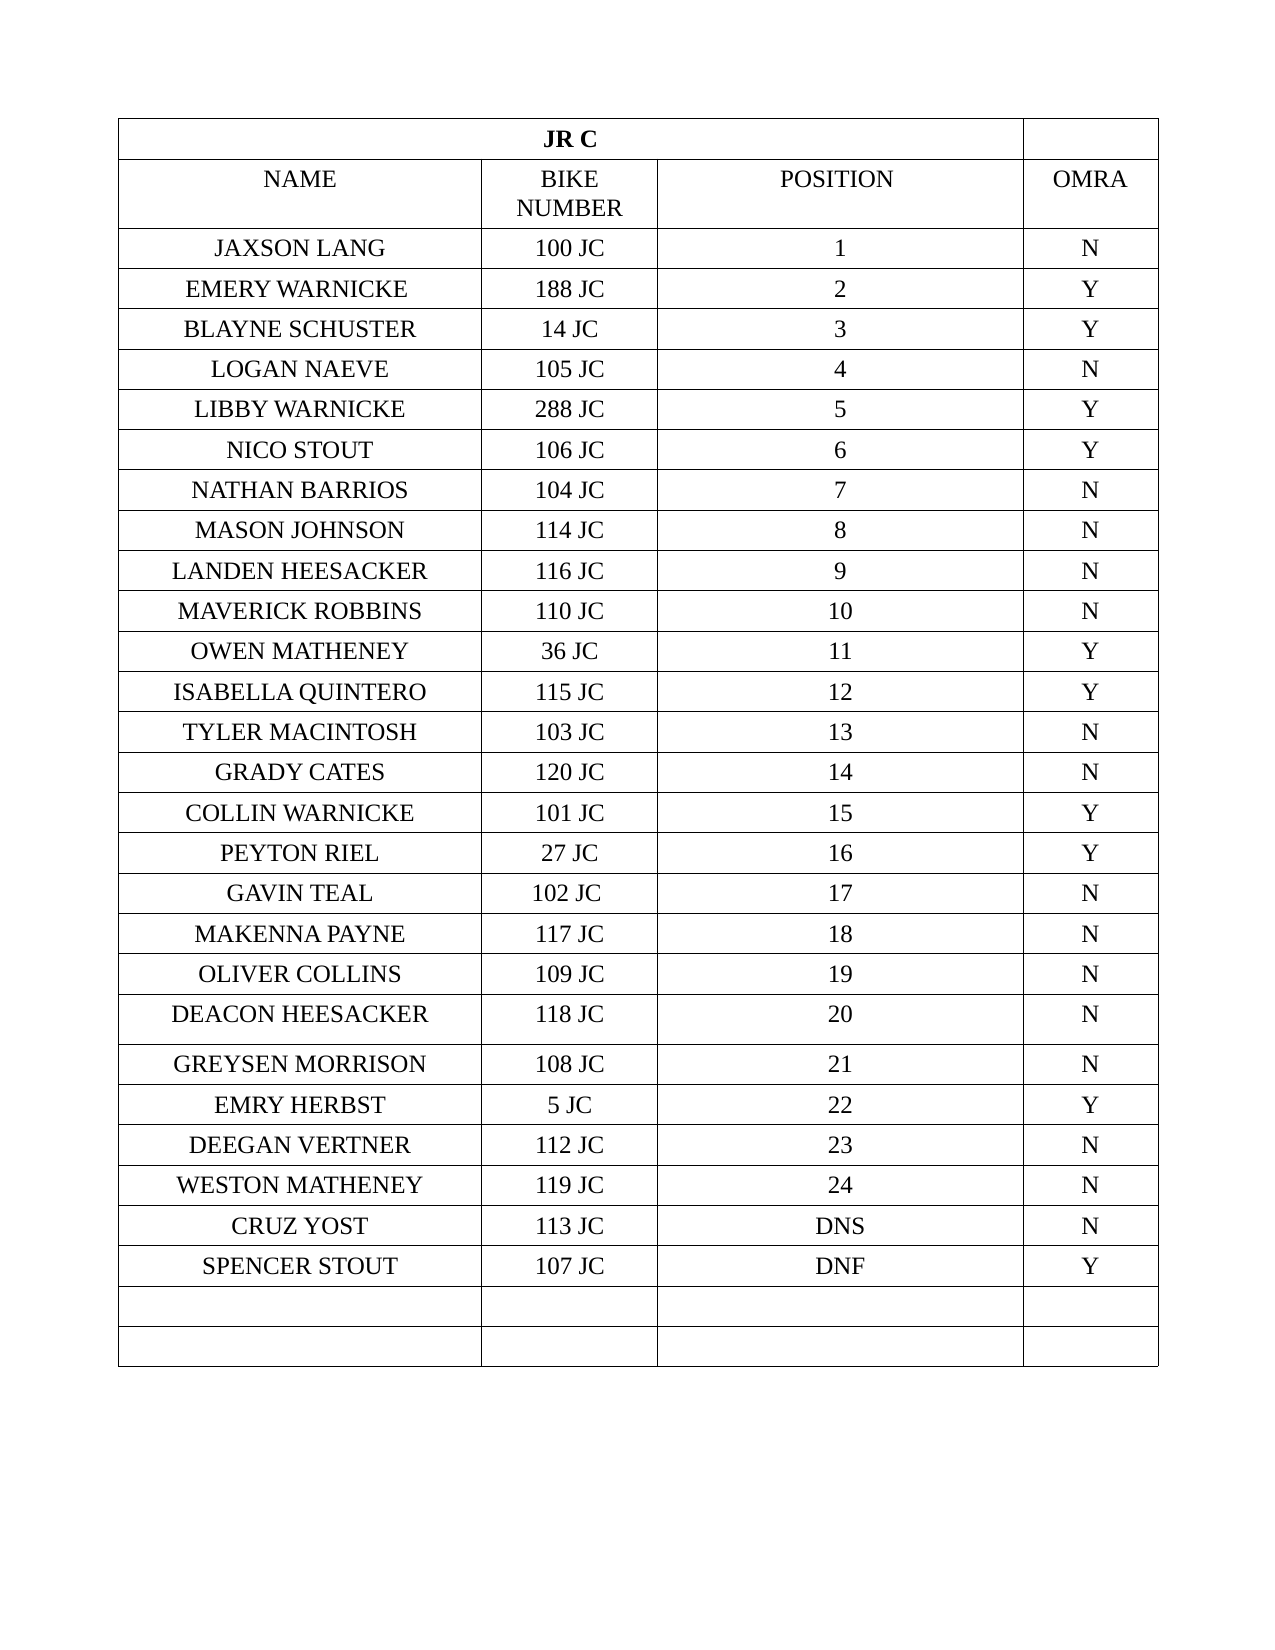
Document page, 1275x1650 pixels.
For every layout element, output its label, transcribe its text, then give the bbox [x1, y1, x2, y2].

table_cell DEACON HEESACKER [119, 995, 481, 1044]
table_cell 113 JC [482, 1206, 657, 1245]
table_cell [1024, 1327, 1158, 1366]
table_cell GAVIN TEAL [119, 874, 481, 913]
table_cell [482, 1327, 657, 1366]
table_cell N [1024, 1166, 1158, 1205]
table_cell 10 [658, 591, 1023, 631]
table_cell N [1024, 229, 1158, 268]
table_cell 3 [658, 309, 1023, 348]
table_cell Y [1024, 309, 1158, 348]
table_cell PEYTON RIEL [119, 833, 481, 872]
table_cell Y [1024, 390, 1158, 429]
table_cell 104 JC [482, 470, 657, 510]
table_cell NAME [119, 160, 481, 227]
table_cell LIBBY WARNICKE [119, 390, 481, 429]
table_cell JAXSON LANG [119, 229, 481, 268]
table_cell 23 [658, 1125, 1023, 1165]
table_cell 19 [658, 954, 1023, 993]
table_cell 14 JC [482, 309, 657, 348]
table_cell OWEN MATHENEY [119, 632, 481, 671]
table_cell Y [1024, 430, 1158, 469]
table_cell NICO STOUT [119, 430, 481, 469]
table_cell DNS [658, 1206, 1023, 1245]
table_cell 115 JC [482, 672, 657, 711]
table_cell SPENCER STOUT [119, 1246, 481, 1286]
table_cell Y [1024, 269, 1158, 308]
table_cell OMRA [1024, 160, 1158, 227]
table_cell 109 JC [482, 954, 657, 993]
table_cell DNF [658, 1246, 1023, 1286]
table_cell ISABELLA QUINTERO [119, 672, 481, 711]
table_cell CRUZ YOST [119, 1206, 481, 1245]
table_cell 8 [658, 511, 1023, 550]
table_cell N [1024, 753, 1158, 792]
table_cell 24 [658, 1166, 1023, 1205]
table_cell 9 [658, 551, 1023, 590]
table_cell 116 JC [482, 551, 657, 590]
table_cell Y [1024, 672, 1158, 711]
table_header JR C [119, 119, 1023, 158]
table_cell 105 JC [482, 350, 657, 389]
table_cell 27 JC [482, 833, 657, 872]
table_cell 188 JC [482, 269, 657, 308]
table_cell MAVERICK ROBBINS [119, 591, 481, 631]
table_cell 14 [658, 753, 1023, 792]
table_cell [658, 1327, 1023, 1366]
table_cell 114 JC [482, 511, 657, 550]
table_header [1024, 119, 1158, 158]
table_cell TYLER MACINTOSH [119, 712, 481, 752]
table_cell EMRY HERBST [119, 1085, 481, 1124]
table_cell [658, 1287, 1023, 1326]
table_cell Y [1024, 793, 1158, 832]
table_cell 5 [658, 390, 1023, 429]
table_cell Y [1024, 1246, 1158, 1286]
table_cell MASON JOHNSON [119, 511, 481, 550]
table_cell 15 [658, 793, 1023, 832]
table_cell LANDEN HEESACKER [119, 551, 481, 590]
table_cell COLLIN WARNICKE [119, 793, 481, 832]
table_cell 102 JC [482, 874, 657, 913]
table_cell 36 JC [482, 632, 657, 671]
table_cell 118 JC [482, 995, 657, 1044]
table_cell N [1024, 874, 1158, 913]
table_cell N [1024, 350, 1158, 389]
table_cell GRADY CATES [119, 753, 481, 792]
table_cell 119 JC [482, 1166, 657, 1205]
table_cell DEEGAN VERTNER [119, 1125, 481, 1165]
table_cell 22 [658, 1085, 1023, 1124]
table_cell [482, 1287, 657, 1326]
table_cell 108 JC [482, 1045, 657, 1084]
table_cell GREYSEN MORRISON [119, 1045, 481, 1084]
table_cell 13 [658, 712, 1023, 752]
table_cell Y [1024, 632, 1158, 671]
table_cell BLAYNE SCHUSTER [119, 309, 481, 348]
table_cell 17 [658, 874, 1023, 913]
table_cell N [1024, 995, 1158, 1044]
table_cell 1 [658, 229, 1023, 268]
table_cell N [1024, 551, 1158, 590]
table_cell POSITION [658, 160, 1023, 227]
table_cell LOGAN NAEVE [119, 350, 481, 389]
table_cell 21 [658, 1045, 1023, 1084]
table_cell 117 JC [482, 914, 657, 953]
table_cell 288 JC [482, 390, 657, 429]
table_cell 16 [658, 833, 1023, 872]
table_cell N [1024, 511, 1158, 550]
table_cell N [1024, 1045, 1158, 1084]
table_cell 110 JC [482, 591, 657, 631]
table_cell [119, 1287, 481, 1326]
table_cell N [1024, 954, 1158, 993]
table_cell 18 [658, 914, 1023, 953]
table_cell 12 [658, 672, 1023, 711]
table_cell NATHAN BARRIOS [119, 470, 481, 510]
table_cell 5 JC [482, 1085, 657, 1124]
table_cell 103 JC [482, 712, 657, 752]
table_cell N [1024, 591, 1158, 631]
table_cell [119, 1327, 481, 1366]
table_cell N [1024, 712, 1158, 752]
table_cell N [1024, 470, 1158, 510]
table_cell 6 [658, 430, 1023, 469]
table_cell BIKE NUMBER [482, 160, 657, 227]
table_cell EMERY WARNICKE [119, 269, 481, 308]
table_cell 2 [658, 269, 1023, 308]
table_cell MAKENNA PAYNE [119, 914, 481, 953]
table_cell [1024, 1287, 1158, 1326]
table_cell OLIVER COLLINS [119, 954, 481, 993]
table_cell N [1024, 1125, 1158, 1165]
table_cell 7 [658, 470, 1023, 510]
table_cell N [1024, 1206, 1158, 1245]
table_cell 107 JC [482, 1246, 657, 1286]
table_cell 11 [658, 632, 1023, 671]
table_cell 120 JC [482, 753, 657, 792]
table_cell WESTON MATHENEY [119, 1166, 481, 1205]
table_cell Y [1024, 1085, 1158, 1124]
table_cell 106 JC [482, 430, 657, 469]
table_cell 100 JC [482, 229, 657, 268]
table_cell 20 [658, 995, 1023, 1044]
table_cell N [1024, 914, 1158, 953]
table_cell 101 JC [482, 793, 657, 832]
table_cell Y [1024, 833, 1158, 872]
table_cell 4 [658, 350, 1023, 389]
table_cell 112 JC [482, 1125, 657, 1165]
